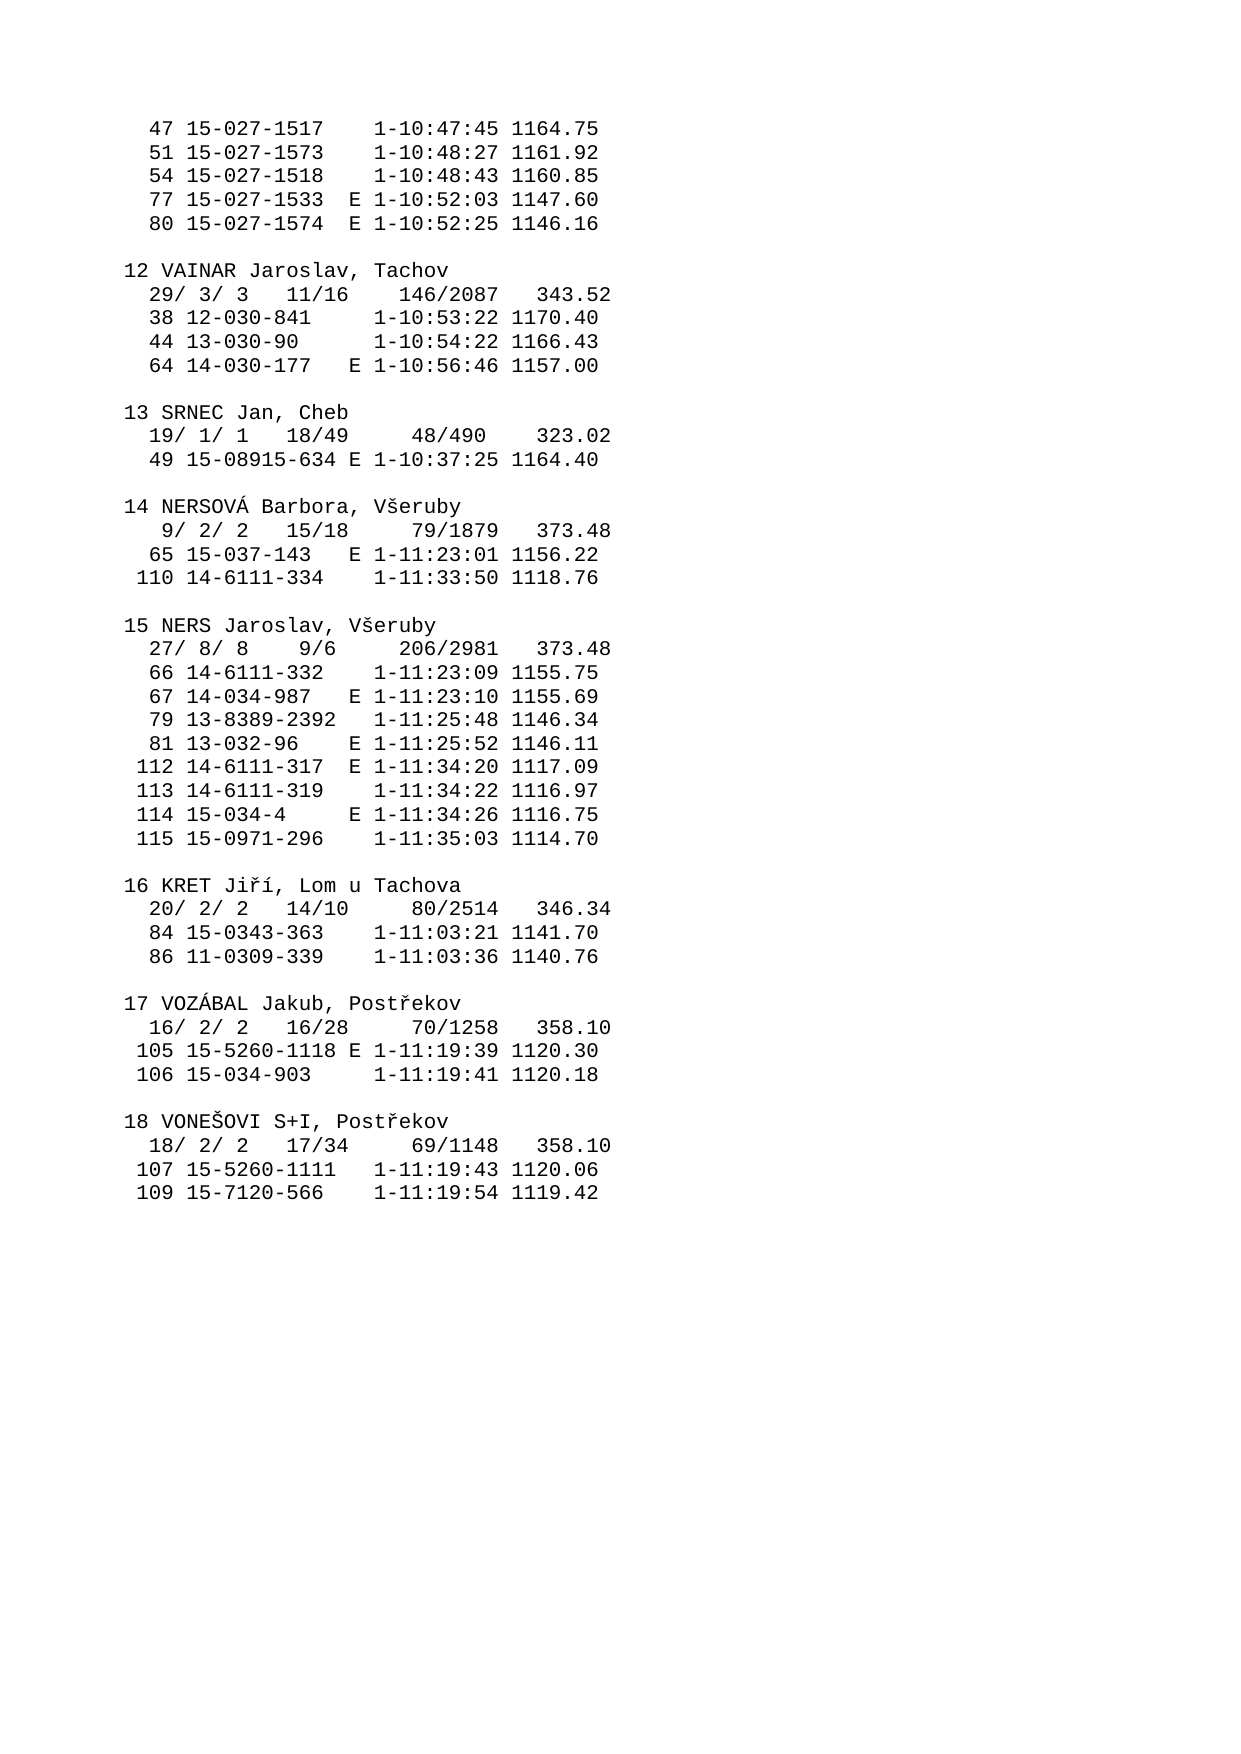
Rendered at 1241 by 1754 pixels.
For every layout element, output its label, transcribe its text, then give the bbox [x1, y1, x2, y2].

text 49 15-08915-634 E 1-10:37:25 1164.40 [86, 449, 1151, 473]
text 51 15-027-1573 1-10:48:27 1161.92 [86, 142, 1151, 165]
text 107 15-5260-1111 1-11:19:43 1120.06 [86, 1158, 1151, 1182]
text 106 15-034-903 1-11:19:41 1120.18 [86, 1064, 1151, 1088]
text 109 15-7120-566 1-11:19:54 1119.42 [86, 1182, 1151, 1206]
text 16/ 2/ 2 16/28 70/1258 358.10 [86, 1017, 1151, 1040]
text 38 12-030-841 1-10:53:22 1170.40 [86, 307, 1151, 331]
text 86 11-0309-339 1-11:03:36 1140.76 [86, 946, 1151, 969]
text 16 KRET Jiří, Lom u Tachova [86, 875, 1151, 898]
text 20/ 2/ 2 14/10 80/2514 346.34 [86, 898, 1151, 922]
text 14 NERSOVÁ Barbora, Všeruby [86, 496, 1151, 520]
text 110 14-6111-334 1-11:33:50 1118.76 [86, 567, 1151, 591]
text 64 14-030-177 E 1-10:56:46 1157.00 [86, 354, 1151, 378]
text 27/ 8/ 8 9/6 206/2981 373.48 [86, 638, 1151, 662]
text 80 15-027-1574 E 1-10:52:25 1146.16 [86, 213, 1151, 236]
text 44 13-030-90 1-10:54:22 1166.43 [86, 331, 1151, 354]
text 13 SRNEC Jan, Cheb [86, 402, 1151, 426]
text 113 14-6111-319 1-11:34:22 1116.97 [86, 780, 1151, 804]
text 54 15-027-1518 1-10:48:43 1160.85 [86, 165, 1151, 189]
text 9/ 2/ 2 15/18 79/1879 373.48 [86, 520, 1151, 544]
text 29/ 3/ 3 11/16 146/2087 343.52 [86, 284, 1151, 307]
text 15 NERS Jaroslav, Všeruby [86, 615, 1151, 638]
text 12 VAINAR Jaroslav, Tachov [86, 260, 1151, 284]
text 114 15-034-4 E 1-11:34:26 1116.75 [86, 804, 1151, 827]
text 105 15-5260-1118 E 1-11:19:39 1120.30 [86, 1040, 1151, 1064]
text 115 15-0971-296 1-11:35:03 1114.70 [86, 827, 1151, 851]
text 112 14-6111-317 E 1-11:34:20 1117.09 [86, 757, 1151, 780]
text 18 VONEŠOVI S+I, Postřekov [86, 1111, 1151, 1135]
text 47 15-027-1517 1-10:47:45 1164.75 [86, 118, 1151, 142]
text 18/ 2/ 2 17/34 69/1148 358.10 [86, 1135, 1151, 1158]
text 67 14-034-987 E 1-11:23:10 1155.69 [86, 686, 1151, 709]
text 79 13-8389-2392 1-11:25:48 1146.34 [86, 709, 1151, 733]
text 17 VOZÁBAL Jakub, Postřekov [86, 993, 1151, 1017]
text 65 15-037-143 E 1-11:23:01 1156.22 [86, 544, 1151, 567]
text 19/ 1/ 1 18/49 48/490 323.02 [86, 426, 1151, 449]
text 77 15-027-1533 E 1-10:52:03 1147.60 [86, 189, 1151, 213]
text 84 15-0343-363 1-11:03:21 1141.70 [86, 922, 1151, 946]
text 66 14-6111-332 1-11:23:09 1155.75 [86, 662, 1151, 686]
text 81 13-032-96 E 1-11:25:52 1146.11 [86, 733, 1151, 757]
